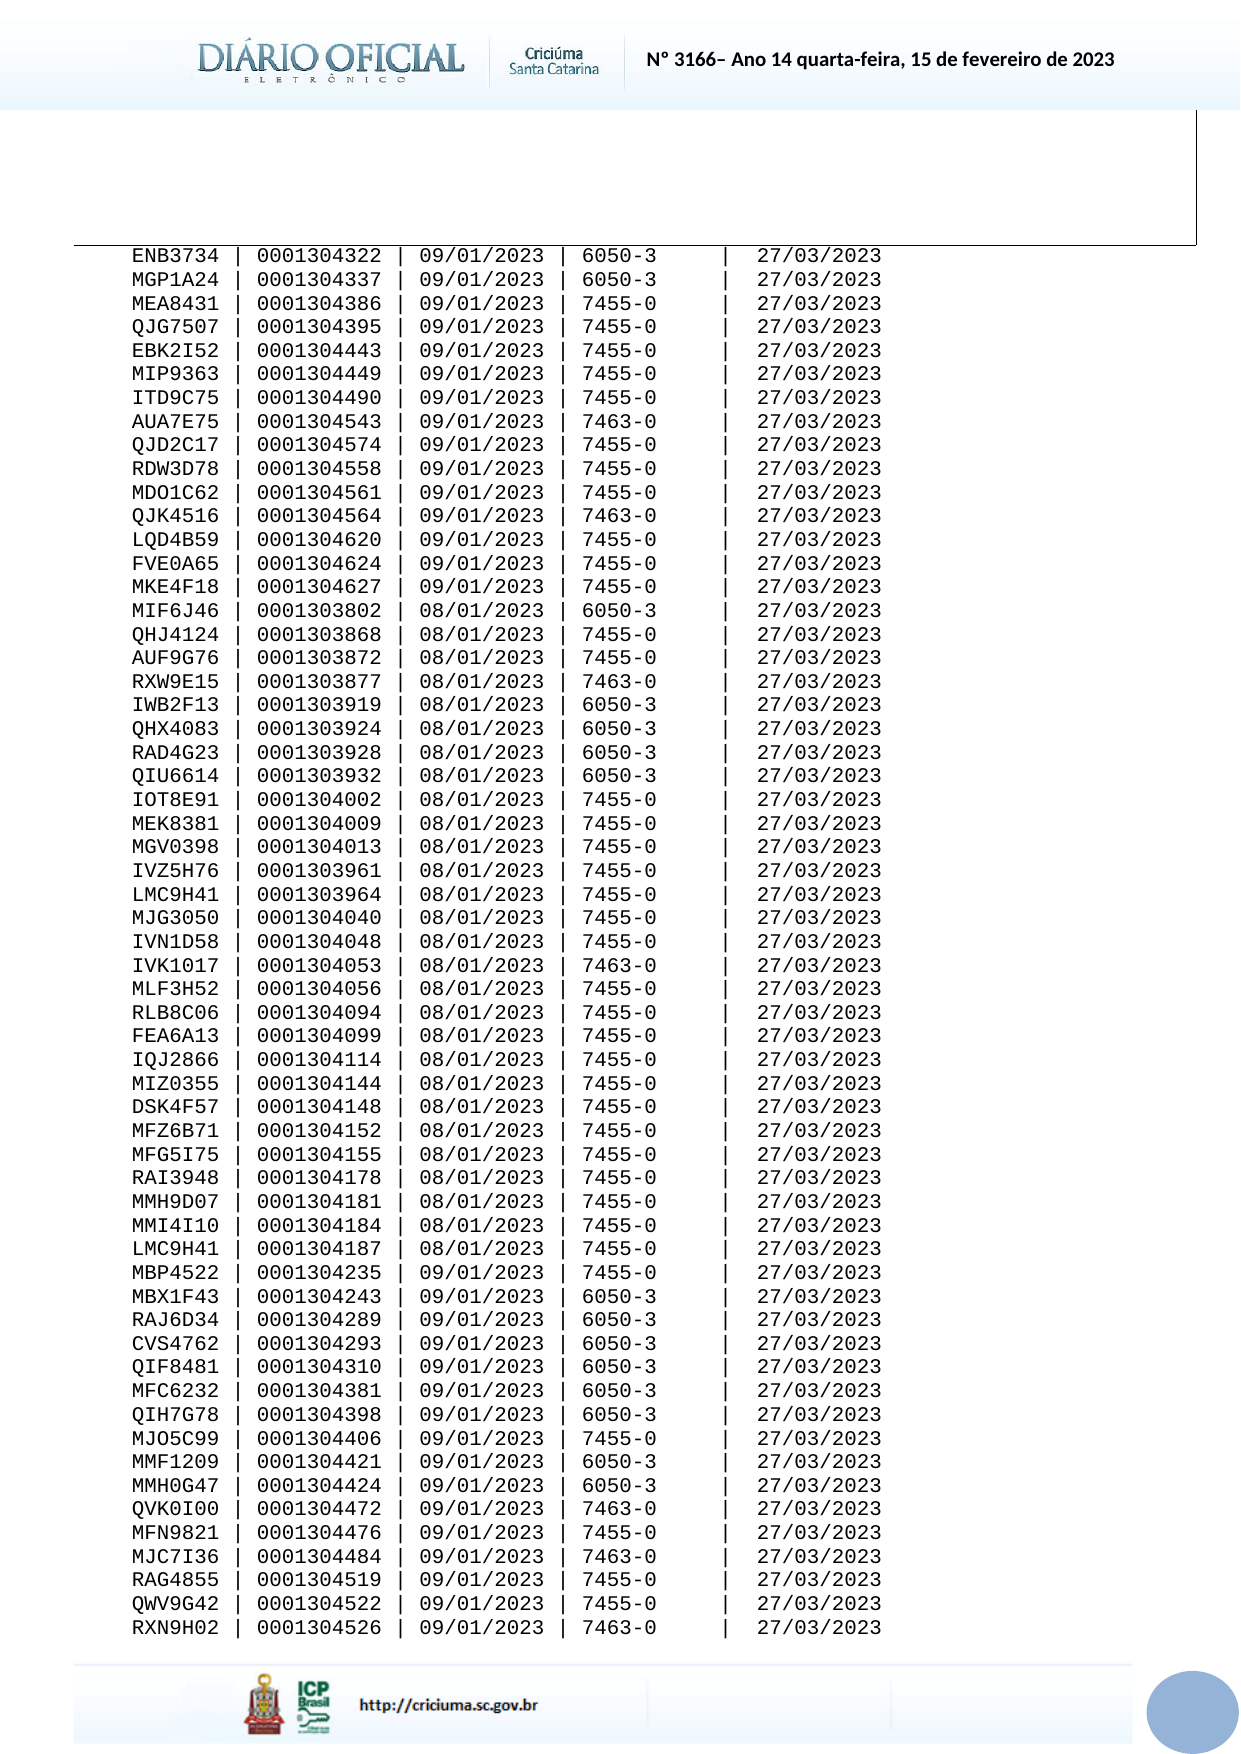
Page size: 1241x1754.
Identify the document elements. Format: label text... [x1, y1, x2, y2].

text DSK4F57 | 0001304148 | 08/01/2023 | 7455-0 | 27/03/2023 [44, 1096, 1196, 1120]
text RAJ6D34 | 0001304289 | 09/01/2023 | 6050-3 | 27/03/2023 [44, 1309, 1196, 1333]
text ENB3734 | 0001304322 | 09/01/2023 | 6050-3 | 27/03/2023 [44, 245, 1196, 269]
text QIH7G78 | 0001304398 | 09/01/2023 | 6050-3 | 27/03/2023 [44, 1404, 1196, 1427]
text RAI3948 | 0001304178 | 08/01/2023 | 7455-0 | 27/03/2023 [44, 1167, 1196, 1191]
text MMF1209 | 0001304421 | 09/01/2023 | 6050-3 | 27/03/2023 [44, 1451, 1196, 1475]
text MKE4F18 | 0001304627 | 09/01/2023 | 7455-0 | 27/03/2023 [44, 576, 1196, 600]
text ITD9C75 | 0001304490 | 09/01/2023 | 7455-0 | 27/03/2023 [44, 387, 1196, 411]
text QJD2C17 | 0001304574 | 09/01/2023 | 7455-0 | 27/03/2023 [44, 434, 1196, 458]
text CVS4762 | 0001304293 | 09/01/2023 | 6050-3 | 27/03/2023 [44, 1333, 1196, 1357]
text MMH9D07 | 0001304181 | 08/01/2023 | 7455-0 | 27/03/2023 [44, 1191, 1196, 1215]
text MIF6J46 | 0001303802 | 08/01/2023 | 6050-3 | 27/03/2023 [44, 600, 1196, 623]
text EBK2I52 | 0001304443 | 09/01/2023 | 7455-0 | 27/03/2023 [44, 340, 1196, 363]
text MIP9363 | 0001304449 | 09/01/2023 | 7455-0 | 27/03/2023 [44, 363, 1196, 387]
text MBP4522 | 0001304235 | 09/01/2023 | 7455-0 | 27/03/2023 [44, 1262, 1196, 1286]
text RXW9E15 | 0001303877 | 08/01/2023 | 7463-0 | 27/03/2023 [44, 671, 1196, 694]
text MLF3H52 | 0001304056 | 08/01/2023 | 7455-0 | 27/03/2023 [44, 978, 1196, 1002]
text IWB2F13 | 0001303919 | 08/01/2023 | 6050-3 | 27/03/2023 [44, 694, 1196, 718]
text LMC9H41 | 0001304187 | 08/01/2023 | 7455-0 | 27/03/2023 [44, 1238, 1196, 1262]
text AUF9G76 | 0001303872 | 08/01/2023 | 7455-0 | 27/03/2023 [44, 647, 1196, 671]
text MDO1C62 | 0001304561 | 09/01/2023 | 7455-0 | 27/03/2023 [44, 482, 1196, 505]
text MGP1A24 | 0001304337 | 09/01/2023 | 6050-3 | 27/03/2023 [44, 269, 1196, 292]
text AUA7E75 | 0001304543 | 09/01/2023 | 7463-0 | 27/03/2023 [44, 411, 1196, 434]
text MFZ6B71 | 0001304152 | 08/01/2023 | 7455-0 | 27/03/2023 [44, 1120, 1196, 1144]
text QJK4516 | 0001304564 | 09/01/2023 | 7463-0 | 27/03/2023 [44, 505, 1196, 529]
text RAD4G23 | 0001303928 | 08/01/2023 | 6050-3 | 27/03/2023 [44, 742, 1196, 765]
text RLB8C06 | 0001304094 | 08/01/2023 | 7455-0 | 27/03/2023 [44, 1002, 1196, 1026]
text IVZ5H76 | 0001303961 | 08/01/2023 | 7455-0 | 27/03/2023 [44, 860, 1196, 884]
text FVE0A65 | 0001304624 | 09/01/2023 | 7455-0 | 27/03/2023 [44, 553, 1196, 576]
text MFC6232 | 0001304381 | 09/01/2023 | 6050-3 | 27/03/2023 [44, 1380, 1196, 1404]
text QHX4083 | 0001303924 | 08/01/2023 | 6050-3 | 27/03/2023 [44, 718, 1196, 742]
text MIZ0355 | 0001304144 | 08/01/2023 | 7455-0 | 27/03/2023 [44, 1073, 1196, 1096]
text QHJ4124 | 0001303868 | 08/01/2023 | 7455-0 | 27/03/2023 [44, 623, 1196, 647]
text MFN9821 | 0001304476 | 09/01/2023 | 7455-0 | 27/03/2023 [44, 1522, 1196, 1546]
text MFG5I75 | 0001304155 | 08/01/2023 | 7455-0 | 27/03/2023 [44, 1144, 1196, 1167]
text IOT8E91 | 0001304002 | 08/01/2023 | 7455-0 | 27/03/2023 [44, 789, 1196, 813]
text MMI4I10 | 0001304184 | 08/01/2023 | 7455-0 | 27/03/2023 [44, 1215, 1196, 1238]
text LQD4B59 | 0001304620 | 09/01/2023 | 7455-0 | 27/03/2023 [44, 529, 1196, 553]
text MBX1F43 | 0001304243 | 09/01/2023 | 6050-3 | 27/03/2023 [44, 1286, 1196, 1309]
text MJG3050 | 0001304040 | 08/01/2023 | 7455-0 | 27/03/2023 [44, 907, 1196, 931]
text QVK0I00 | 0001304472 | 09/01/2023 | 7463-0 | 27/03/2023 [44, 1498, 1196, 1522]
text MJC7I36 | 0001304484 | 09/01/2023 | 7463-0 | 27/03/2023 [44, 1546, 1196, 1569]
text IVK1017 | 0001304053 | 08/01/2023 | 7463-0 | 27/03/2023 [44, 954, 1196, 978]
text LMC9H41 | 0001303964 | 08/01/2023 | 7455-0 | 27/03/2023 [44, 884, 1196, 907]
text MEA8431 | 0001304386 | 09/01/2023 | 7455-0 | 27/03/2023 [44, 292, 1196, 316]
text QWV9G42 | 0001304522 | 09/01/2023 | 7455-0 | 27/03/2023 [44, 1593, 1196, 1617]
text MGV0398 | 0001304013 | 08/01/2023 | 7455-0 | 27/03/2023 [44, 836, 1196, 860]
text FEA6A13 | 0001304099 | 08/01/2023 | 7455-0 | 27/03/2023 [44, 1026, 1196, 1049]
text QIU6614 | 0001303932 | 08/01/2023 | 6050-3 | 27/03/2023 [44, 765, 1196, 789]
text QIF8481 | 0001304310 | 09/01/2023 | 6050-3 | 27/03/2023 [44, 1357, 1196, 1380]
text RDW3D78 | 0001304558 | 09/01/2023 | 7455-0 | 27/03/2023 [44, 458, 1196, 482]
text MMH0G47 | 0001304424 | 09/01/2023 | 6050-3 | 27/03/2023 [44, 1475, 1196, 1498]
text MJO5C99 | 0001304406 | 09/01/2023 | 7455-0 | 27/03/2023 [44, 1427, 1196, 1451]
text MEK8381 | 0001304009 | 08/01/2023 | 7455-0 | 27/03/2023 [44, 813, 1196, 836]
text IQJ2866 | 0001304114 | 08/01/2023 | 7455-0 | 27/03/2023 [44, 1049, 1196, 1073]
text RAG4855 | 0001304519 | 09/01/2023 | 7455-0 | 27/03/2023 [44, 1569, 1196, 1593]
text QJG7507 | 0001304395 | 09/01/2023 | 7455-0 | 27/03/2023 [44, 316, 1196, 340]
text IVN1D58 | 0001304048 | 08/01/2023 | 7455-0 | 27/03/2023 [44, 931, 1196, 954]
text RXN9H02 | 0001304526 | 09/01/2023 | 7463-0 | 27/03/2023 [44, 1617, 1196, 1640]
